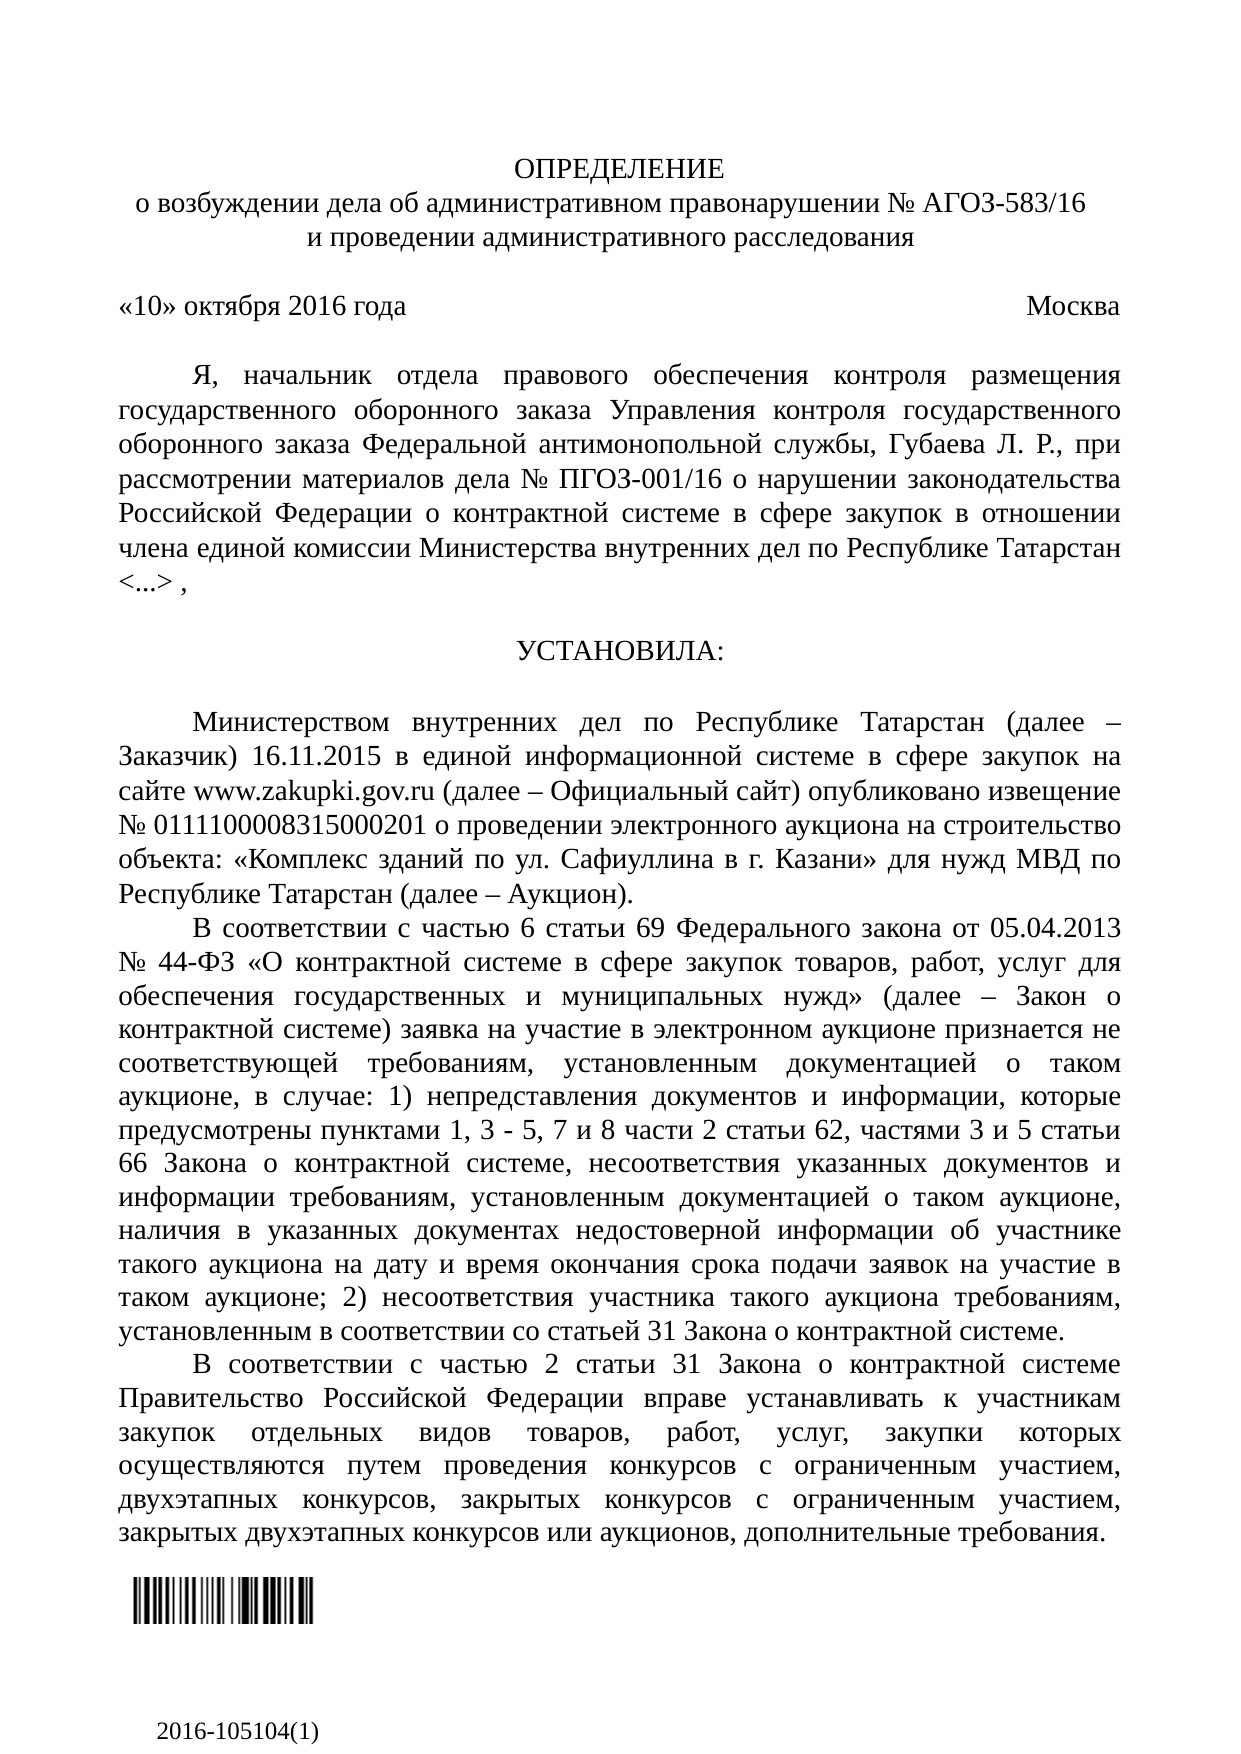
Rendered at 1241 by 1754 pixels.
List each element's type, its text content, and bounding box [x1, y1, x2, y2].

text ОПРЕДЕЛЕНИЕ [118, 152, 1121, 185]
text Министерством внутренних дел по Республике Татарстан (далее – Заказчик) 16.11.2015 в единой информационной системе в сфере закупок на сайте www.zakupki.gov.ru (далее – Официальный сайт) опубликовано извещение № 0111100008315000201 о проведении электронного аукциона на строительство объекта: «Комплекс зданий по ул. Сафиуллина в г. Казани» для нужд МВД по Республике Татарстан (далее – Аукцион). [118, 704, 1122, 909]
text и проведении административного расследования [118, 219, 1103, 252]
text о возбуждении дела об административном правонарушении № АГОЗ-583/16 [118, 185, 1103, 219]
text УСТАНОВИЛА: [118, 633, 1122, 667]
text В соответствии с частью 2 статьи 31 Закона о контрактной системе Правительство Российской Федерации вправе устанавливать к участникам закупок отдельных видов товаров, работ, услуг, закупки которых осуществляются путем проведения конкурсов с ограниченным участием, двухэтапных конкурсов, закрытых конкурсов с ограниченным участием, закрытых двухэтапных конкурсов или аукционов, дополнительные требования. [118, 1347, 1122, 1548]
text В соответствии с частью 6 статьи 69 Федерального закона от 05.04.2013 № 44-ФЗ «О контрактной системе в сфере закупок товаров, работ, услуг для обеспечения государственных и муниципальных нужд» (далее – Закон о контрактной системе) заявка на участие в электронном аукционе признается не соответствующей требованиям, установленным документацией о таком аукционе, в случае: 1) непредставления документов и информации, которые предусмотрены пунктами 1, 3 - 5, 7 и 8 части 2 статьи 62, частями 3 и 5 статьи 66 Закона о контрактной системе, несоответствия указанных документов и информации требованиям, установленным документацией о таком аукционе, наличия в указанных документах недостоверной информации об участнике такого аукциона на дату и время окончания срока подачи заявок на участие в таком аукционе; 2) несоответствия участника такого аукциона требованиям, установленным в соответствии со статьей 31 Закона о контрактной системе. [118, 911, 1122, 1347]
picture [118, 1577, 331, 1624]
text «10» октября 2016 года Москва [118, 288, 1122, 322]
text Я, начальник отдела правового обеспечения контроля размещения государственного оборонного заказа Управления контроля государственного оборонного заказа Федеральной антимонопольной службы, Губаева Л. Р., при рассмотрении материалов дела № ПГОЗ-001/16 о нарушении законодательства Российской Федерации о контрактной системе в сфере закупок в отношении члена единой комиссии Министерства внутренних дел по Республике Татарстан <...> , [118, 357, 1122, 598]
